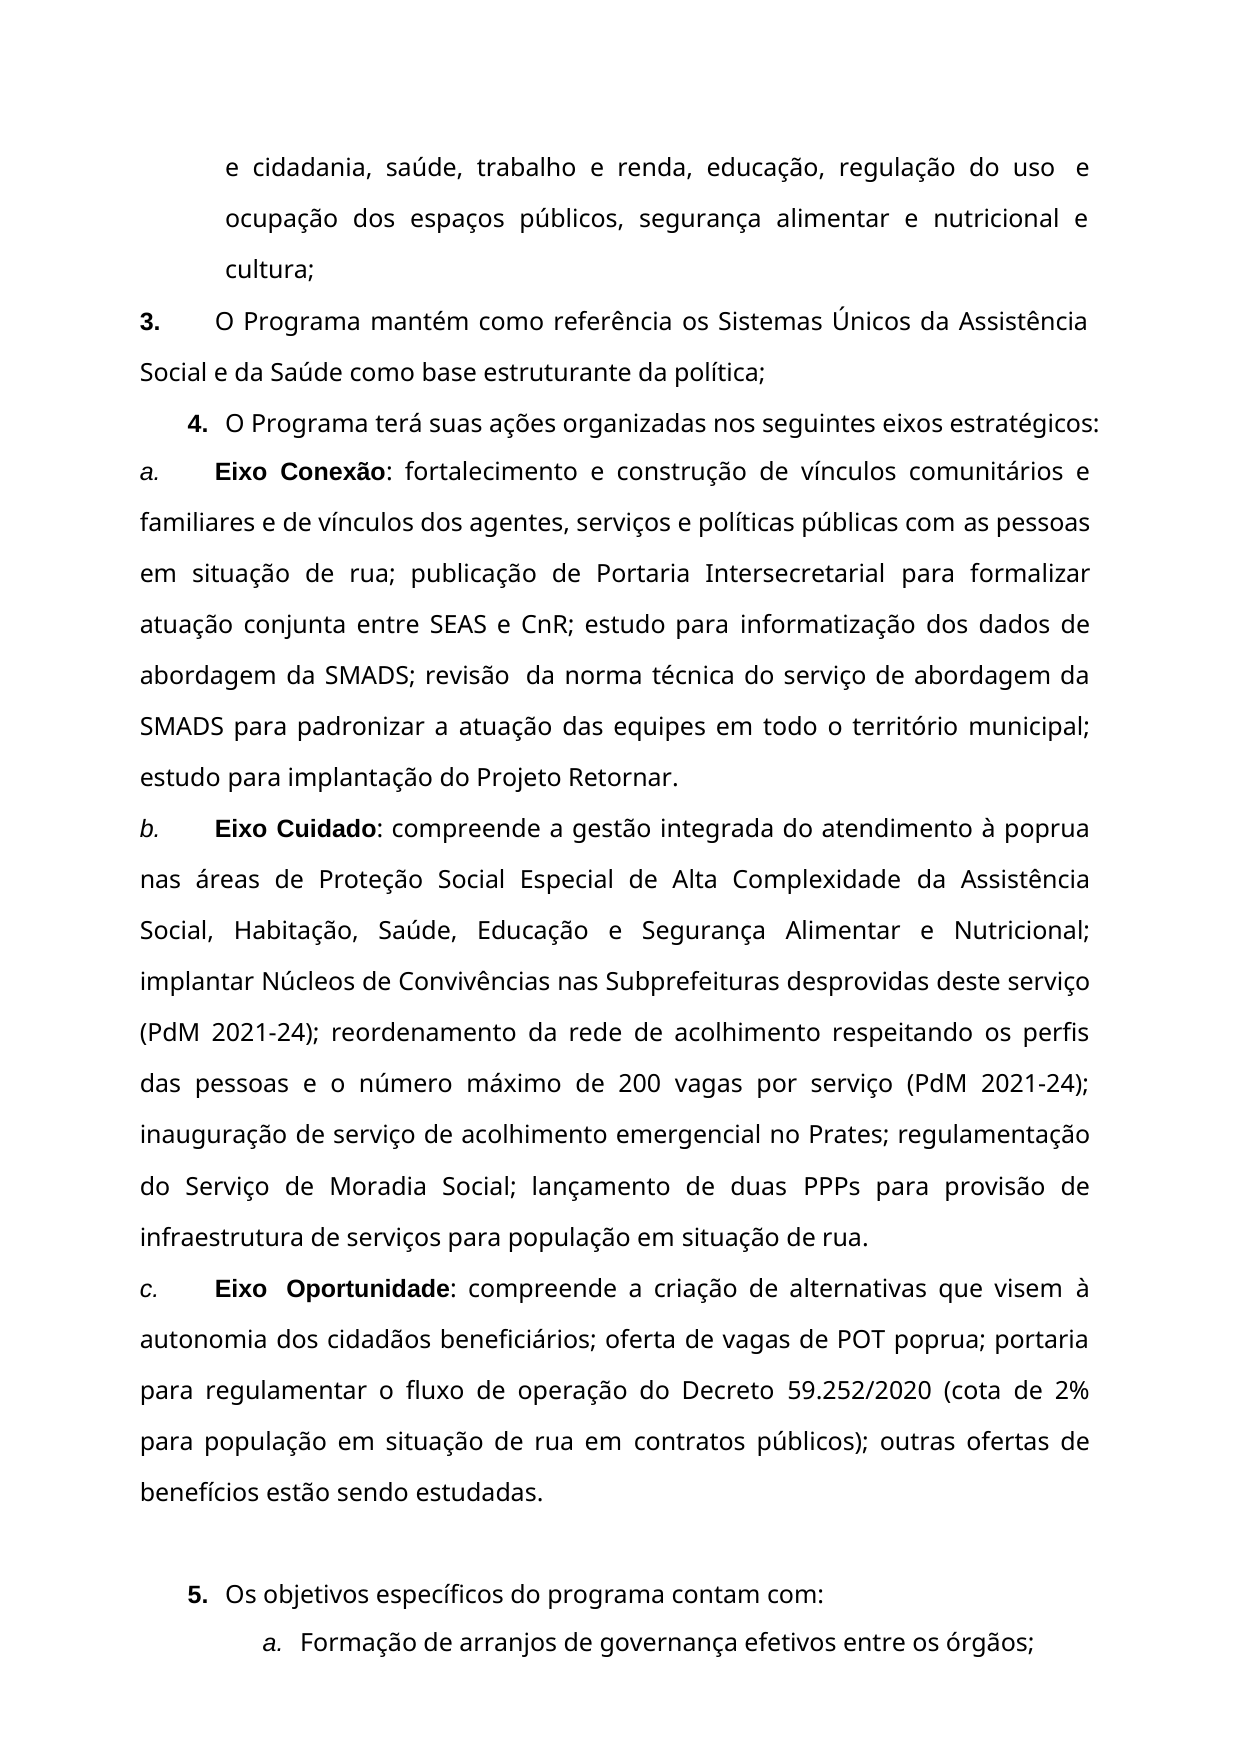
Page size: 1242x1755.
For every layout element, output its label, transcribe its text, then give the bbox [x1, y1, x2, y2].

list O Programa mantém como referência os Sistemas Únicos da Assistência Social e da Saúde como base estruturante da política; [139, 303, 1089, 388]
text e cidadania, saúde, trabalho e renda, educação, regulação do uso e ocupação dos espaços públicos, segurança alimentar e nutricional e cultura; [225, 150, 1089, 286]
list Eixo Oportunidade: compreende a criação de alternativas que visem à autonomia dos cidadãos beneficiários; oferta de vagas de POT poprua; portaria para regulamentar o fluxo de operação do Decreto 59.252/2020 (cota de 2% para população em situação de rua em contratos públicos); outras ofertas de benefícios estão sendo estudadas. [139, 1270, 1090, 1508]
list O Programa terá suas ações organizadas nos seguintes eixos estratégicos: [187, 405, 1102, 439]
list Os objetivos específicos do programa contam com: [187, 1576, 1102, 1610]
list Formação de arranjos de governança efetivos entre os órgãos; [262, 1625, 1102, 1659]
list Eixo Conexão: fortalecimento e construção de vínculos comunitários e familiares e de vínculos dos agentes, serviços e políticas públicas com as pessoas em situação de rua; publicação de Portaria Intersecretarial para formalizar atuação conjunta entre SEAS e CnR; estudo para informatização dos dados de abordagem da SMADS; revisão da norma técnica do serviço de abordagem da SMADS para padronizar a atuação das equipes em todo o território municipal; estudo para implantação do Projeto Retornar. [139, 454, 1090, 794]
list Eixo Cuidado: compreende a gestão integrada do atendimento à poprua nas áreas de Proteção Social Especial de Alta Complexidade da Assistência Social, Habitação, Saúde, Educação e Segurança Alimentar e Nutricional; implantar Núcleos de Convivências nas Subprefeituras desprovidas deste serviço (PdM 2021-24); reordenamento da rede de acolhimento respeitando os perfis das pessoas e o número máximo de 200 vagas por serviço (PdM 2021-24); inauguração de serviço de acolhimento emergencial no Prates; regulamentação do Serviço de Moradia Social; lançamento de duas PPPs para provisão de infraestrutura de serviços para população em situação de rua. [139, 811, 1090, 1253]
